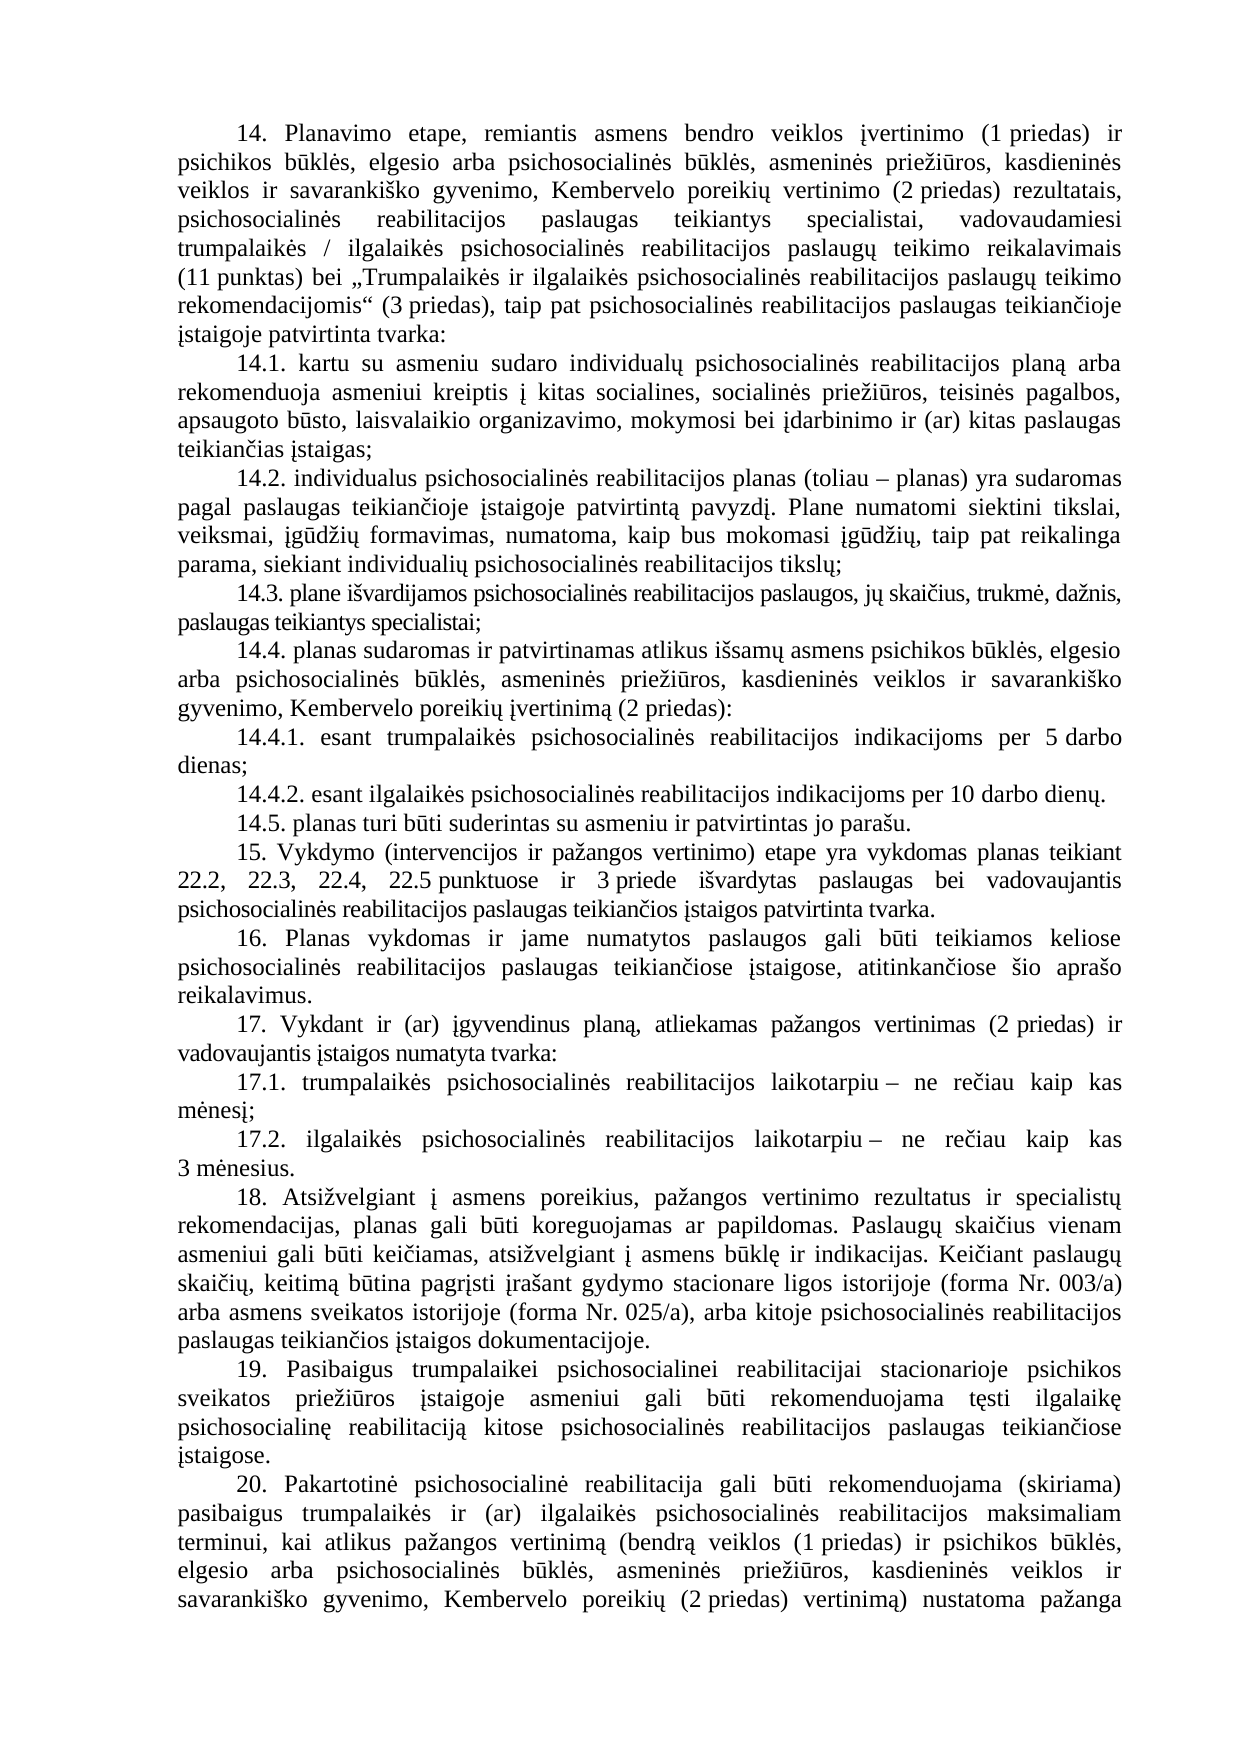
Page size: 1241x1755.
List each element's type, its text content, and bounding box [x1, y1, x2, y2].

text 17.1. trumpalaikės psichosocialinės reabilitacijos laikotarpiu – ne rečiau kaip kas mėnesį; [177, 1067, 1122, 1124]
text 14. Planavimo etape, remiantis asmens bendro veiklos įvertinimo (1 priedas) ir psichikos būklės, elgesio arba psichosocialinės būklės, asmeninės priežiūros, kasdieninės veiklos ir savarankiško gyvenimo, Kembervelo poreikių vertinimo (2 priedas) rezultatais, psichosocialinės reabilitacijos paslaugas teikiantys specialistai, vadovaudamiesi trumpalaikės / ilgalaikės psichosocialinės reabilitacijos paslaugų teikimo reikalavimais (11 punktas) bei „Trumpalaikės ir ilgalaikės psichosocialinės reabilitacijos paslaugų teikimo rekomendacijomis“ (3 priedas), taip pat psichosocialinės reabilitacijos paslaugas teikiančioje įstaigoje patvirtinta tvarka: [177, 118, 1122, 348]
text 14.3. plane išvardijamos psichosocialinės reabilitacijos paslaugos, jų skaičius, trukmė, dažnis, paslaugas teikiantys specialistai; [177, 578, 1122, 636]
text 14.5. planas turi būti suderintas su asmeniu ir patvirtintas jo parašu. [177, 808, 1122, 837]
text 18. Atsižvelgiant į asmens poreikius, pažangos vertinimo rezultatus ir specialistų rekomendacijas, planas gali būti koreguojamas ar papildomas. Paslaugų skaičius vienam asmeniui gali būti keičiamas, atsižvelgiant į asmens būklę ir indikacijas. Keičiant paslaugų skaičių, keitimą būtina pagrįsti įrašant gydymo stacionare ligos istorijoje (forma Nr. 003/a) arba asmens sveikatos istorijoje (forma Nr. 025/a), arba kitoje psichosocialinės reabilitacijos paslaugas teikiančios įstaigos dokumentacijoje. [177, 1182, 1122, 1354]
text 14.1. kartu su asmeniu sudaro individualų psichosocialinės reabilitacijos planą arba rekomenduoja asmeniui kreiptis į kitas socialines, socialinės priežiūros, teisinės pagalbos, apsaugoto būsto, laisvalaikio organizavimo, mokymosi bei įdarbinimo ir (ar) kitas paslaugas teikiančias įstaigas; [177, 348, 1122, 463]
text 14.4.2. esant ilgalaikės psichosocialinės reabilitacijos indikacijoms per 10 darbo dienų. [177, 779, 1122, 808]
text 15. Vykdymo (intervencijos ir pažangos vertinimo) etape yra vykdomas planas teikiant 22.2, 22.3, 22.4, 22.5 punktuose ir 3 priede išvardytas paslaugas bei vadovaujantis psichosocialinės reabilitacijos paslaugas teikiančios įstaigos patvirtinta tvarka. [177, 837, 1122, 923]
text 19. Pasibaigus trumpalaikei psichosocialinei reabilitacijai stacionarioje psichikos sveikatos priežiūros įstaigoje asmeniui gali būti rekomenduojama tęsti ilgalaikę psichosocialinę reabilitaciją kitose psichosocialinės reabilitacijos paslaugas teikiančiose įstaigose. [177, 1354, 1122, 1469]
text 17. Vykdant ir (ar) įgyvendinus planą, atliekamas pažangos vertinimas (2 priedas) ir vadovaujantis įstaigos numatyta tvarka: [177, 1009, 1122, 1067]
text 14.4.1. esant trumpalaikės psichosocialinės reabilitacijos indikacijoms per 5 darbo dienas; [177, 722, 1122, 779]
text 16. Planas vykdomas ir jame numatytos paslaugos gali būti teikiamos keliose psichosocialinės reabilitacijos paslaugas teikiančiose įstaigose, atitinkančiose šio aprašo reikalavimus. [177, 923, 1122, 1009]
text 20. Pakartotinė psichosocialinė reabilitacija gali būti rekomenduojama (skiriama) pasibaigus trumpalaikės ir (ar) ilgalaikės psichosocialinės reabilitacijos maksimaliam terminui, kai atlikus pažangos vertinimą (bendrą veiklos (1 priedas) ir psichikos būklės, elgesio arba psichosocialinės būklės, asmeninės priežiūros, kasdieninės veiklos ir savarankiško gyvenimo, Kembervelo poreikių (2 priedas) vertinimą) nustatoma pažanga [177, 1469, 1122, 1613]
text 14.4. planas sudaromas ir patvirtinamas atlikus išsamų asmens psichikos būklės, elgesio arba psichosocialinės būklės, asmeninės priežiūros, kasdieninės veiklos ir savarankiško gyvenimo, Kembervelo poreikių įvertinimą (2 priedas): [177, 636, 1122, 722]
text 17.2. ilgalaikės psichosocialinės reabilitacijos laikotarpiu – ne rečiau kaip kas 3 mėnesius. [177, 1124, 1122, 1182]
text 14.2. individualus psichosocialinės reabilitacijos planas (toliau – planas) yra sudaromas pagal paslaugas teikiančioje įstaigoje patvirtintą pavyzdį. Plane numatomi siektini tikslai, veiksmai, įgūdžių formavimas, numatoma, kaip bus mokomasi įgūdžių, taip pat reikalinga parama, siekiant individualių psichosocialinės reabilitacijos tikslų; [177, 463, 1122, 578]
